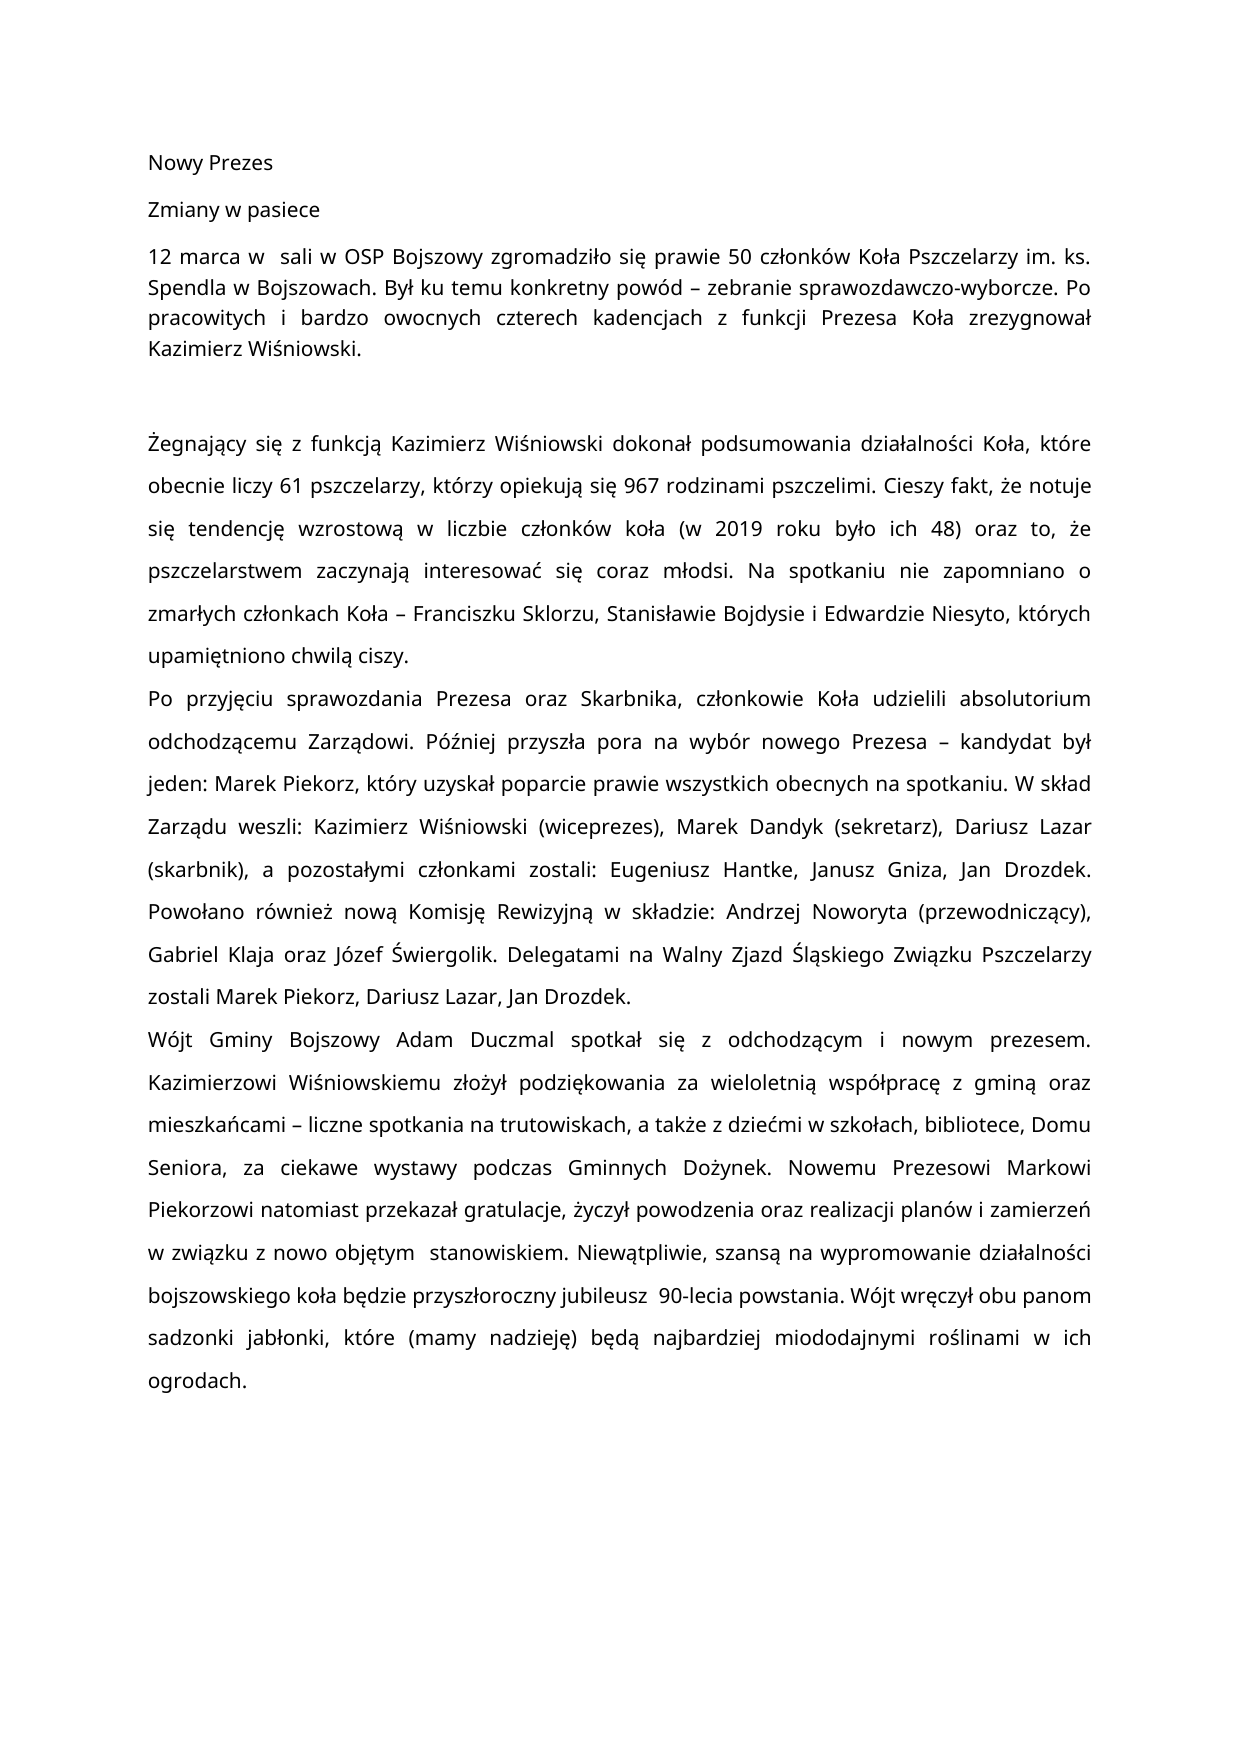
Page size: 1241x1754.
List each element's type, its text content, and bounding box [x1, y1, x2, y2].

text Po przyjęciu sprawozdania Prezesa oraz Skarbnika, członkowie Koła udzielili absolutorium odchodzącemu Zarządowi. Później przyszła pora na wybór nowego Prezesa – kandydat był jeden: Marek Piekorz, który uzyskał poparcie prawie wszystkich obecnych na spotkaniu. W skład Zarządu weszli: Kazimierz Wiśniowski (wiceprezes), Marek Dandyk (sekretarz), Dariusz Lazar (skarbnik), a pozostałymi członkami zostali: Eugeniusz Hantke, Janusz Gniza, Jan Drozdek. Powołano również nową Komisję Rewizyjną w składzie: Andrzej Noworyta (przewodniczący), Gabriel Klaja oraz Józef Świergolik. Delegatami na Walny Zjazd Śląskiego Związku Pszczelarzy zostali Marek Piekorz, Dariusz Lazar, Jan Drozdek. [148, 684, 1093, 1011]
text 12 marca w sali w OSP Bojszowy zgromadziło się prawie 50 członków Koła Pszczelarzy im. ks. Spendla w Bojszowach. Był ku temu konkretny powód – zebranie sprawozdawczo-wyborcze. Po pracowitych i bardzo owocnych czterech kadencjach z funkcji Prezesa Koła zrezygnował Kazimierz Wiśniowski. [148, 242, 1093, 362]
text Zmiany w pasiece [148, 195, 1093, 223]
text Wójt Gminy Bojszowy Adam Duczmal spotkał się z odchodzącym i nowym prezesem. Kazimierzowi Wiśniowskiemu złożył podziękowania za wieloletnią współpracę z gminą oraz mieszkańcami – liczne spotkania na trutowiskach, a także z dziećmi w szkołach, bibliotece, Domu Seniora, za ciekawe wystawy podczas Gminnych Dożynek. Nowemu Prezesowi Markowi Piekorzowi natomiast przekazał gratulacje, życzył powodzenia oraz realizacji planów i zamierzeń w związku z nowo objętym stanowiskiem. Niewątpliwie, szansą na wypromowanie działalności bojszowskiego koła będzie przyszłoroczny jubileusz 90-lecia powstania. Wójt wręczył obu panom sadzonki jabłonki, które (mamy nadzieję) będą najbardziej miododajnymi roślinami w ich ogrodach. [148, 1025, 1093, 1394]
text Nowy Prezes [148, 148, 1093, 176]
text Żegnający się z funkcją Kazimierz Wiśniowski dokonał podsumowania działalności Koła, które obecnie liczy 61 pszczelarzy, którzy opiekują się 967 rodzinami pszczelimi. Cieszy fakt, że notuje się tendencję wzrostową w liczbie członków koła (w 2019 roku było ich 48) oraz to, że pszczelarstwem zaczynają interesować się coraz młodsi. Na spotkaniu nie zapomniano o zmarłych członkach Koła – Franciszku Sklorzu, Stanisławie Bojdysie i Edwardzie Niesyto, których upamiętniono chwilą ciszy. [148, 429, 1093, 670]
